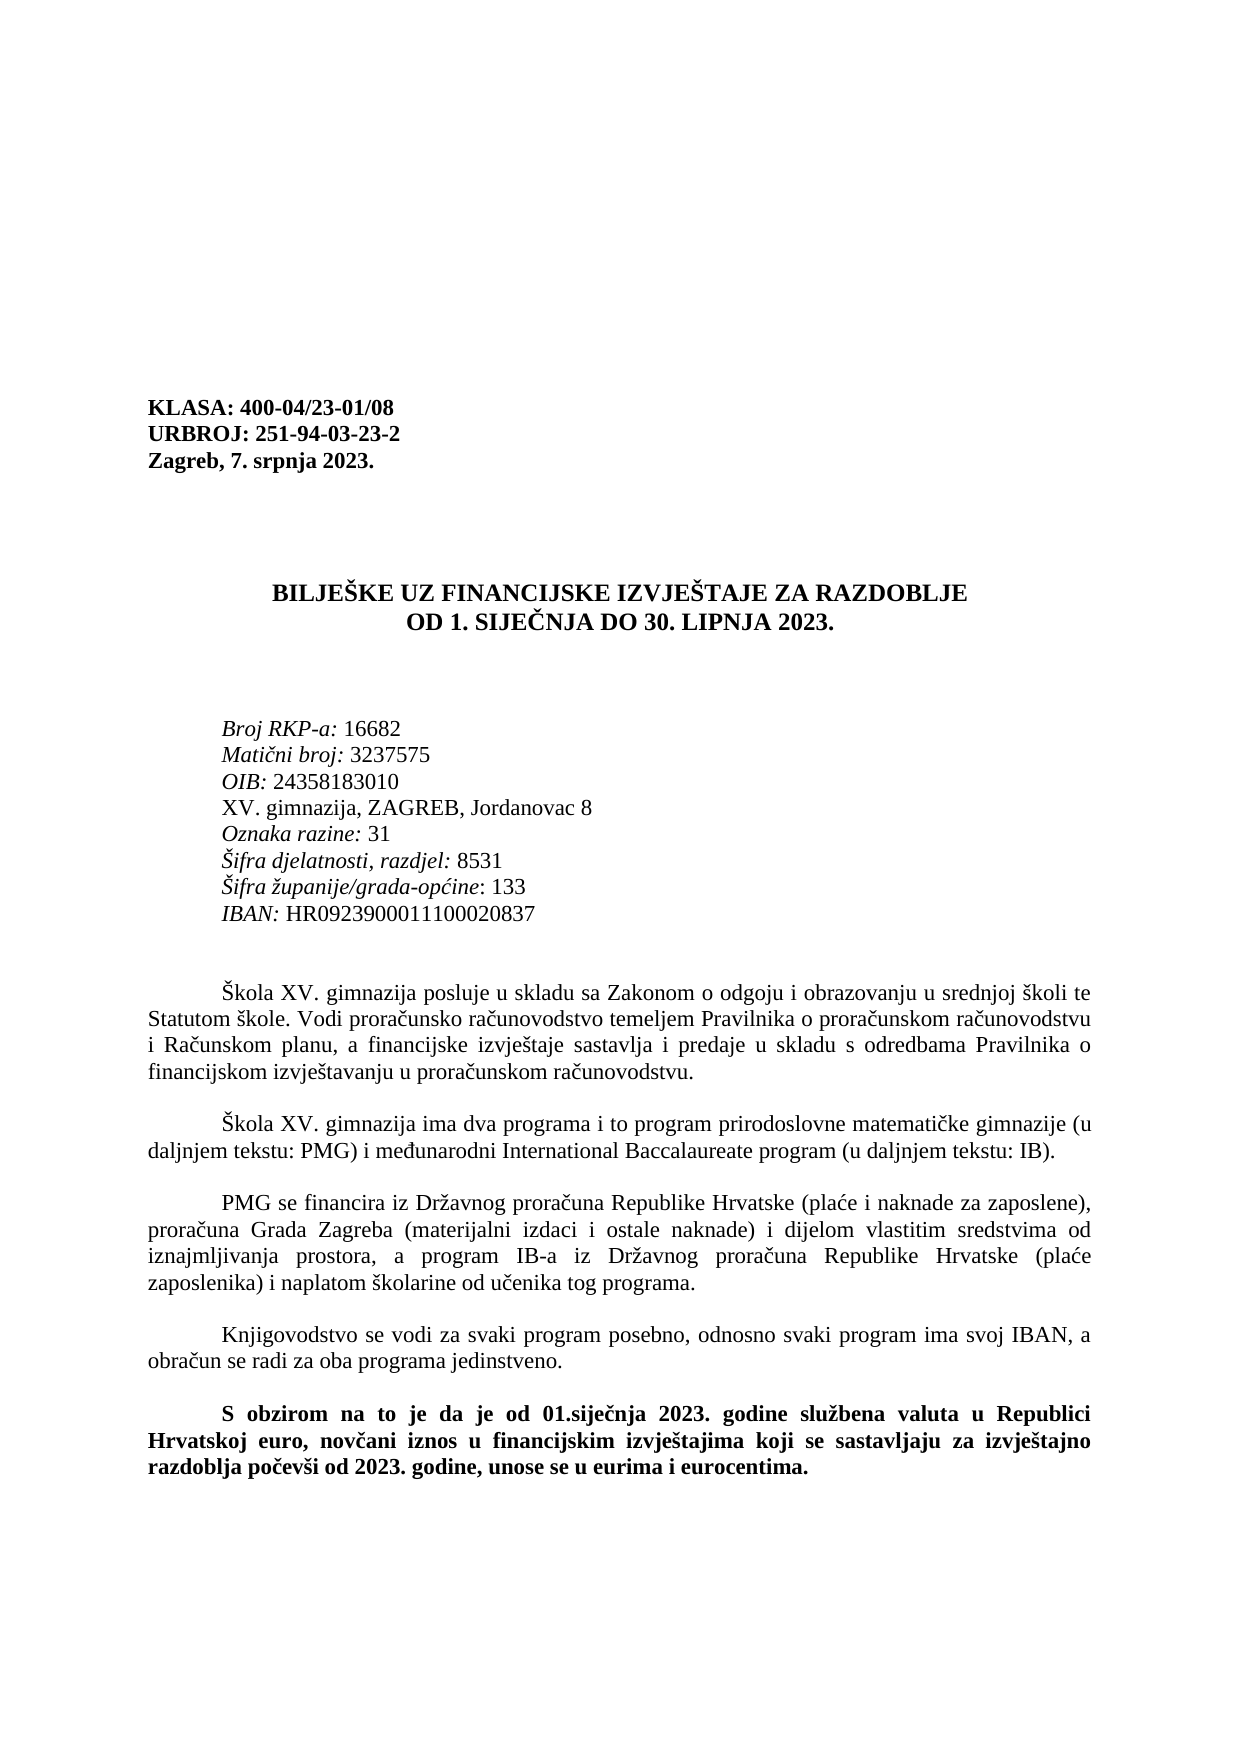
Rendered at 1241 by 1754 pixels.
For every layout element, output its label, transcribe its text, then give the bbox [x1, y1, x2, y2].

text URBROJ: 251-94-03-23-2 [148, 420, 1093, 447]
text OIB: 24358183010 [148, 768, 1093, 794]
table_header [103, 310, 366, 341]
text XV. gimnazija, ZAGREB, Jordanovac 8 [148, 794, 1093, 821]
text IBAN: HR0923900011100020837 [148, 899, 1093, 926]
text Škola XV. gimnazija ima dva programa i to program prirodoslovne matematičke gimnazije (u daljnjem tekstu: PMG) i međunarodni International Baccalaureate program (u daljnjem tekstu: IB). [148, 1110, 1093, 1163]
table_header [366, 310, 897, 341]
text Škola XV. gimnazija posluje u skladu sa Zakonom o odgoju i obrazovanju u srednjoj školi te Statutom škole. Vodi proračunsko računovodstvo temeljem Pravilnika o proračunskom računovodstvu i Računskom planu, a financijske izvještaje sastavlja i predaje u skladu s odredbama Pravilnika o financijskom izvještavanju u proračunskom računovodstvu. [148, 979, 1093, 1084]
text Zagreb, 7. srpnja 2023. [148, 447, 1093, 473]
text KLASA: 400-04/23-01/08 [148, 394, 1093, 420]
table_header [897, 310, 1133, 341]
text Broj RKP-a: 16682 [148, 715, 1093, 741]
text Šifra županije/grada-općine: 133 [148, 873, 1093, 899]
text Šifra djelatnosti, razdjel: 8531 [148, 847, 1093, 873]
text Oznaka razine: 31 [148, 821, 1093, 847]
text S obzirom na to je da je od 01.siječnja 2023. godine službena valuta u Republici Hrvatskoj euro, novčani iznos u financijskim izvještajima koji se sastavljaju za izvještajno razdoblja počevši od 2023. godine, unose se u eurima i eurocentima. [148, 1400, 1093, 1479]
text OD 1. SIJEČNJA DO 30. LIPNJA 2023. [148, 607, 1093, 636]
text PMG se financira iz Državnog proračuna Republike Hrvatske (plaće i naknade za zaposlene), proračuna Grada Zagreba (materijalni izdaci i ostale naknade) i dijelom vlastitim sredstvima od iznajmljivanja prostora, a program IB-a iz Državnog proračuna Republike Hrvatske (plaće zaposlenika) i naplatom školarine od učenika tog programa. [148, 1189, 1093, 1295]
text Matični broj: 3237575 [148, 741, 1093, 768]
text BILJEŠKE UZ FINANCIJSKE IZVJEŠTAJE ZA RAZDOBLJE [148, 578, 1093, 607]
text Knjigovodstvo se vodi za svaki program posebno, odnosno svaki program ima svoj IBAN, a obračun se radi za oba programa jedinstveno. [148, 1321, 1093, 1374]
